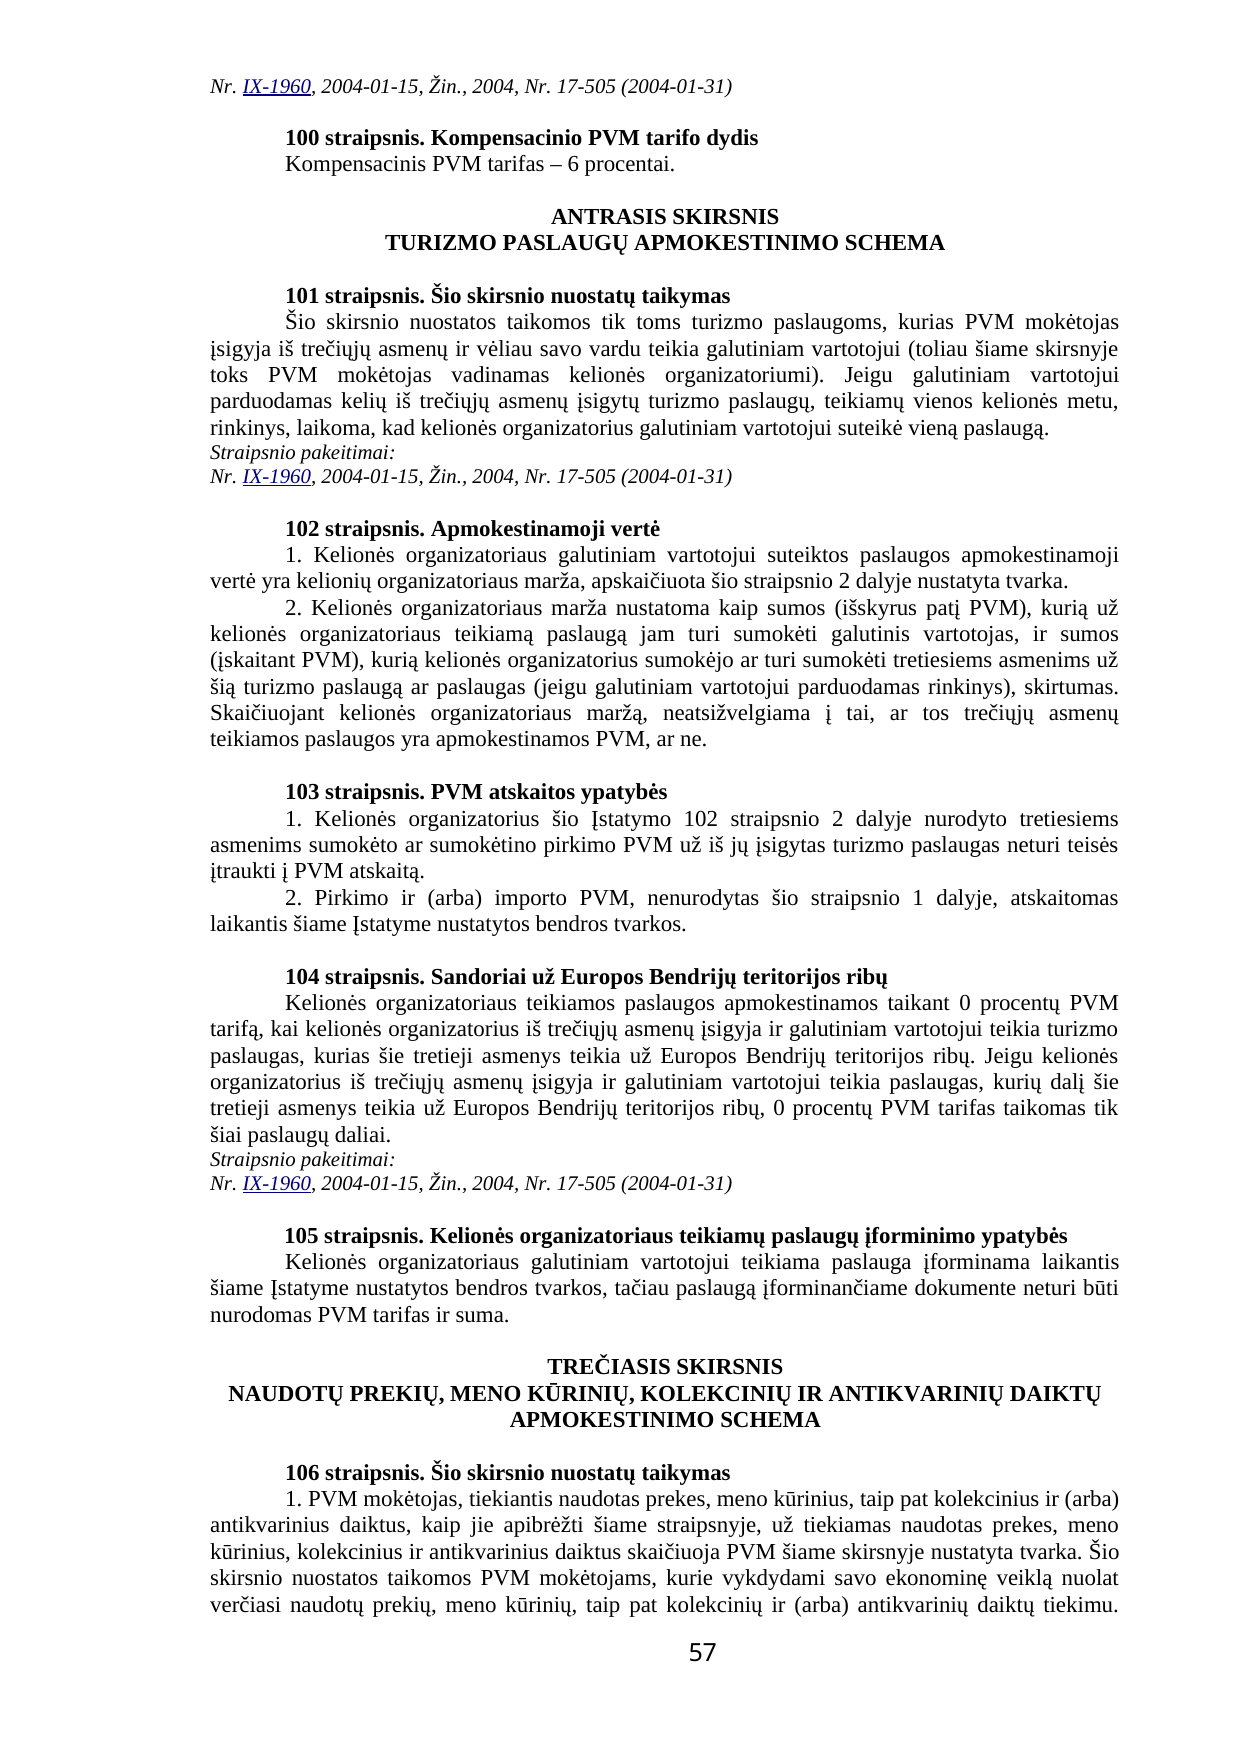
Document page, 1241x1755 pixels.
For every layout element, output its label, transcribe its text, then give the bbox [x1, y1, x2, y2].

text Straipsnio pakeitimai: [210, 1147, 1120, 1171]
text 103 straipsnis. PVM atskaitos ypatybės [210, 778, 1120, 804]
text Straipsnio pakeitimai: [210, 440, 1120, 464]
text TREČIASIS SKIRSNIS [210, 1353, 1120, 1380]
text 104 straipsnis. Sandoriai už Europos Bendrijų teritorijos ribų [210, 963, 1120, 989]
text Nr. IX-1960, 2004-01-15, Žin., 2004, Nr. 17-505 (2004-01-31) [210, 1171, 1120, 1195]
text 2. Kelionės organizatoriaus marža nustatoma kaip sumos (išskyrus patį PVM), kurią už kelionės organizatoriaus teikiamą paslaugą jam turi sumokėti galutinis vartotojas, ir sumos (įskaitant PVM), kurią kelionės organizatorius sumokėjo ar turi sumokėti tretiesiems asmenims už šią turizmo paslaugą ar paslaugas (jeigu galutiniam vartotojui parduodamas rinkinys), skirtumas. Skaičiuojant kelionės organizatoriaus maržą, neatsižvelgiama į tai, ar tos trečiųjų asmenų teikiamos paslaugos yra apmokestinamos PVM, ar ne. [210, 594, 1120, 752]
text 2. Pirkimo ir (arba) importo PVM, nenurodytas šio straipsnio 1 dalyje, atskaitomas laikantis šiame Įstatyme nustatytos bendros tvarkos. [210, 884, 1120, 936]
text 106 straipsnis. Šio skirsnio nuostatų taikymas [210, 1459, 1120, 1485]
text TURIZMO PASLAUGŲ APMOKESTINIMO SCHEMA [210, 229, 1120, 256]
text 100 straipsnis. Kompensacinio PVM tarifo dydis [210, 124, 1120, 150]
text 1. Kelionės organizatorius šio Įstatymo 102 straipsnio 2 dalyje nurodyto tretiesiems asmenims sumokėto ar sumokėtino pirkimo PVM už iš jų įsigytas turizmo paslaugas neturi teisės įtraukti į PVM atskaitą. [210, 804, 1120, 884]
text Kelionės organizatoriaus teikiamos paslaugos apmokestinamos taikant 0 procentų PVM tarifą, kai kelionės organizatorius iš trečiųjų asmenų įsigyja ir galutiniam vartotojui teikia turizmo paslaugas, kurias šie tretieji asmenys teikia už Europos Bendrijų teritorijos ribų. Jeigu kelionės organizatorius iš trečiųjų asmenų įsigyja ir galutiniam vartotojui teikia paslaugas, kurių dalį šie tretieji asmenys teikia už Europos Bendrijų teritorijos ribų, 0 procentų PVM tarifas taikomas tik šiai paslaugų daliai. [210, 989, 1120, 1147]
text ANTRASIS SKIRSNIS [210, 203, 1120, 229]
text 105 straipsnis. Kelionės organizatoriaus teikiamų paslaugų įforminimo ypatybės [210, 1222, 1120, 1248]
text 1. Kelionės organizatoriaus galutiniam vartotojui suteiktos paslaugos apmokestinamoji vertė yra kelionių organizatoriaus marža, apskaičiuota šio straipsnio 2 dalyje nustatyta tvarka. [210, 541, 1120, 594]
text Nr. IX-1960, 2004-01-15, Žin., 2004, Nr. 17-505 (2004-01-31) [210, 73, 1120, 98]
text Nr. IX-1960, 2004-01-15, Žin., 2004, Nr. 17-505 (2004-01-31) [210, 464, 1120, 488]
text Kelionės organizatoriaus galutiniam vartotojui teikiama paslauga įforminama laikantis šiame Įstatyme nustatytos bendros tvarkos, tačiau paslaugą įforminančiame dokumente neturi būti nurodomas PVM tarifas ir suma. [210, 1248, 1120, 1327]
text Kompensacinis PVM tarifas – 6 procentai. [210, 150, 1120, 177]
text Šio skirsnio nuostatos taikomos tik toms turizmo paslaugoms, kurias PVM mokėtojas įsigyja iš trečiųjų asmenų ir vėliau savo vardu teikia galutiniam vartotojui (toliau šiame skirsnyje toks PVM mokėtojas vadinamas kelionės organizatoriumi). Jeigu galutiniam vartotojui parduodamas kelių iš trečiųjų asmenų įsigytų turizmo paslaugų, teikiamų vienos kelionės metu, rinkinys, laikoma, kad kelionės organizatorius galutiniam vartotojui suteikė vieną paslaugą. [210, 308, 1120, 440]
text NAUDOTŲ PREKIŲ, MENO KŪRINIŲ, KOLEKCINIŲ IR ANTIKVARINIŲ DAIKTŲ APMOKESTINIMO SCHEMA [210, 1380, 1120, 1432]
text 1. PVM mokėtojas, tiekiantis naudotas prekes, meno kūrinius, taip pat kolekcinius ir (arba) antikvarinius daiktus, kaip jie apibrėžti šiame straipsnyje, už tiekiamas naudotas prekes, meno kūrinius, kolekcinius ir antikvarinius daiktus skaičiuoja PVM šiame skirsnyje nustatyta tvarka. Šio skirsnio nuostatos taikomos PVM mokėtojams, kurie vykdydami savo ekonominę veiklą nuolat verčiasi naudotų prekių, meno kūrinių, taip pat kolekcinių ir (arba) antikvarinių daiktų tiekimu. [210, 1485, 1120, 1617]
text 101 straipsnis. Šio skirsnio nuostatų taikymas [210, 282, 1120, 308]
text 102 straipsnis. Apmokestinamoji vertė [210, 515, 1120, 541]
